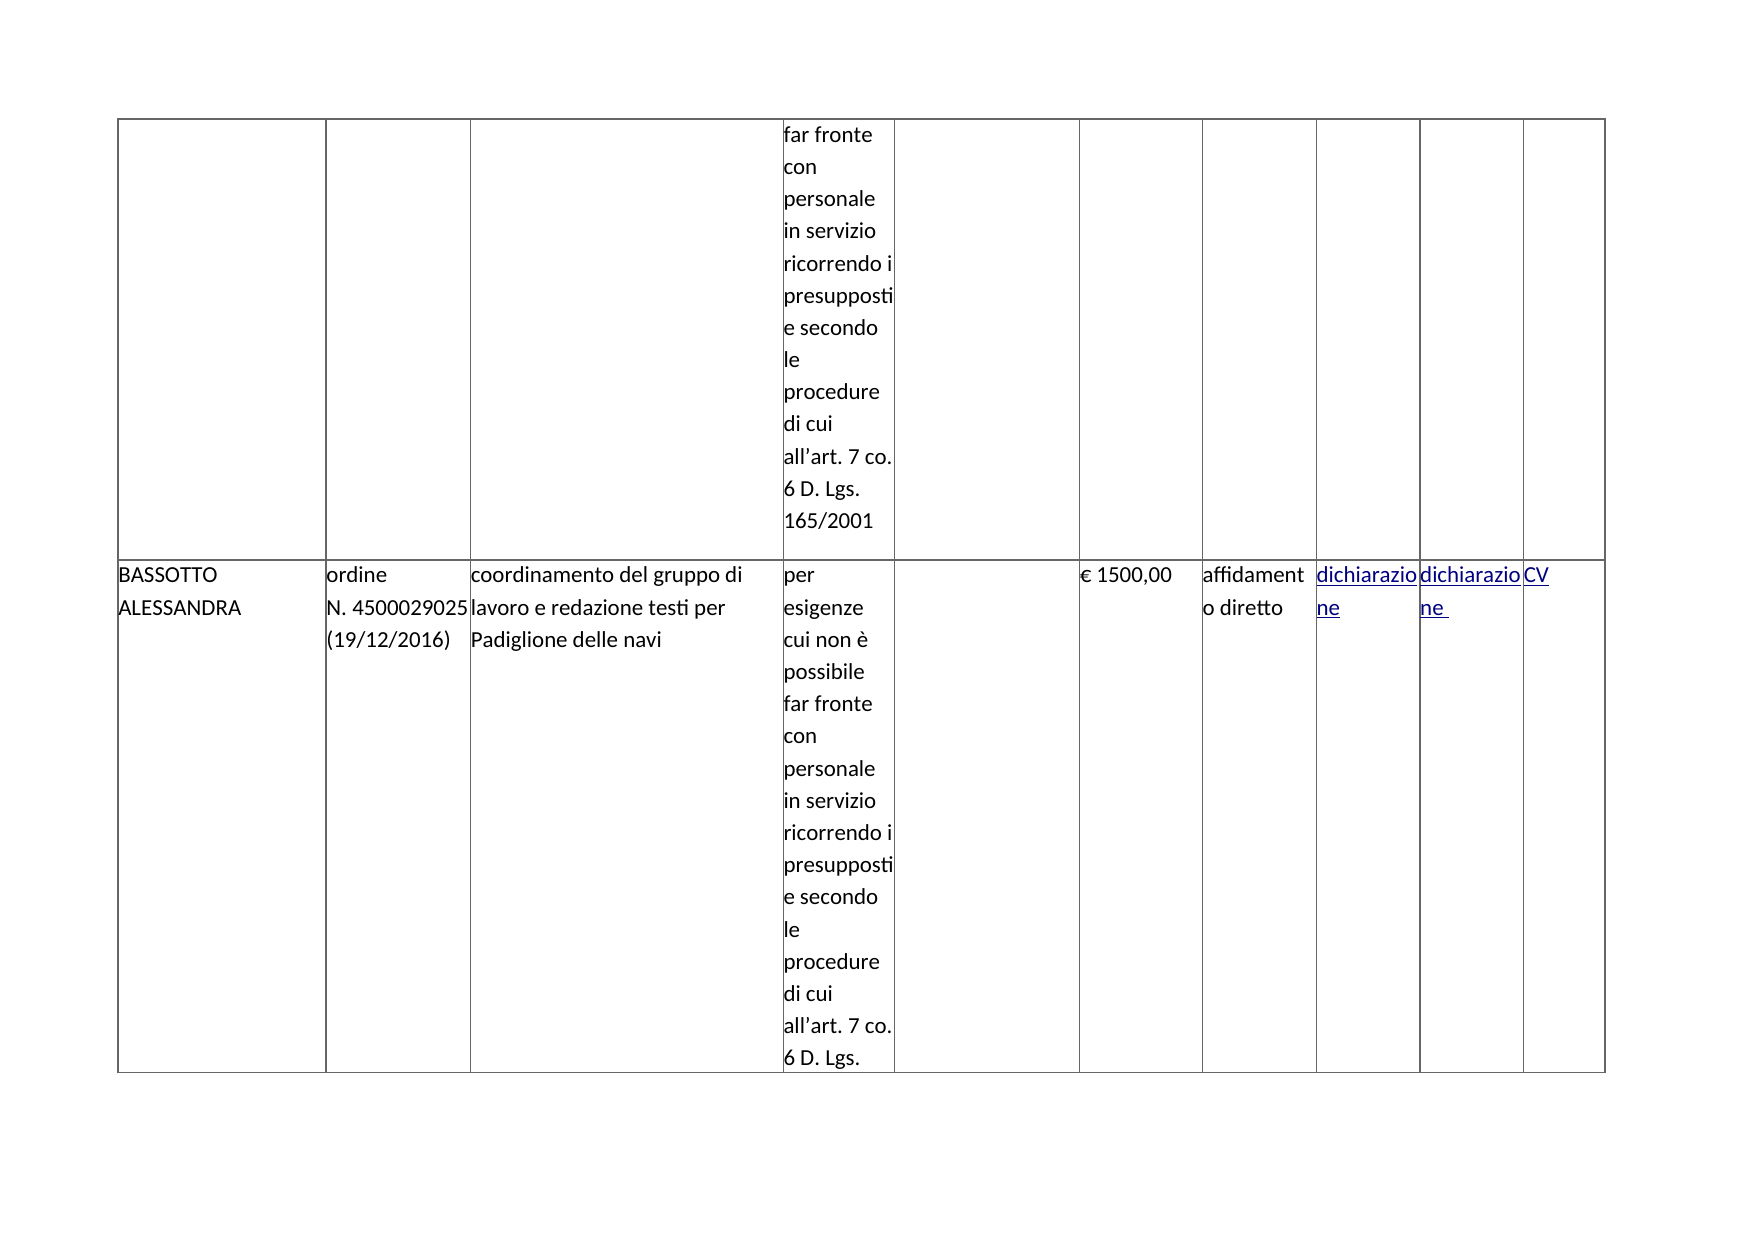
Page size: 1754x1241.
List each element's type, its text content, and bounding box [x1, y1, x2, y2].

table_cell coordinamento del gruppo di lavoro e redazione testi per Padiglione delle navi [471, 561, 783, 1071]
table_cell [119, 120, 325, 559]
table_cell [895, 120, 1079, 559]
table_cell BASSOTTO ALESSANDRA [119, 561, 325, 1071]
table_cell [1080, 120, 1202, 559]
table_cell [471, 120, 783, 559]
table_cell affidamento diretto [1203, 561, 1316, 1071]
table_cell [895, 561, 1079, 1071]
table_cell dichiarazione [1317, 561, 1419, 1071]
table_cell € 1500,00 [1080, 561, 1202, 1071]
table_cell [327, 120, 470, 559]
table_cell [1317, 120, 1419, 559]
table_cell per esigenze cui non è possibile far fronte con personale in servizio ricorrendo i presupposti e secondo le procedure di cui all’art. 7 co. 6 D. Lgs. [784, 561, 894, 1071]
table_cell ordine N. 4500029025 (19/12/2016) [327, 561, 470, 1071]
table_cell [1421, 120, 1523, 559]
table_cell [1203, 120, 1316, 559]
table_cell [1524, 120, 1604, 559]
table_cell CV [1524, 561, 1604, 1071]
table_cell far fronte con personale in servizio ricorrendo i presupposti e secondo le procedure di cui all’art. 7 co. 6 D. Lgs. 165/2001 [784, 120, 894, 559]
table_cell dichiarazione [1421, 561, 1523, 1071]
